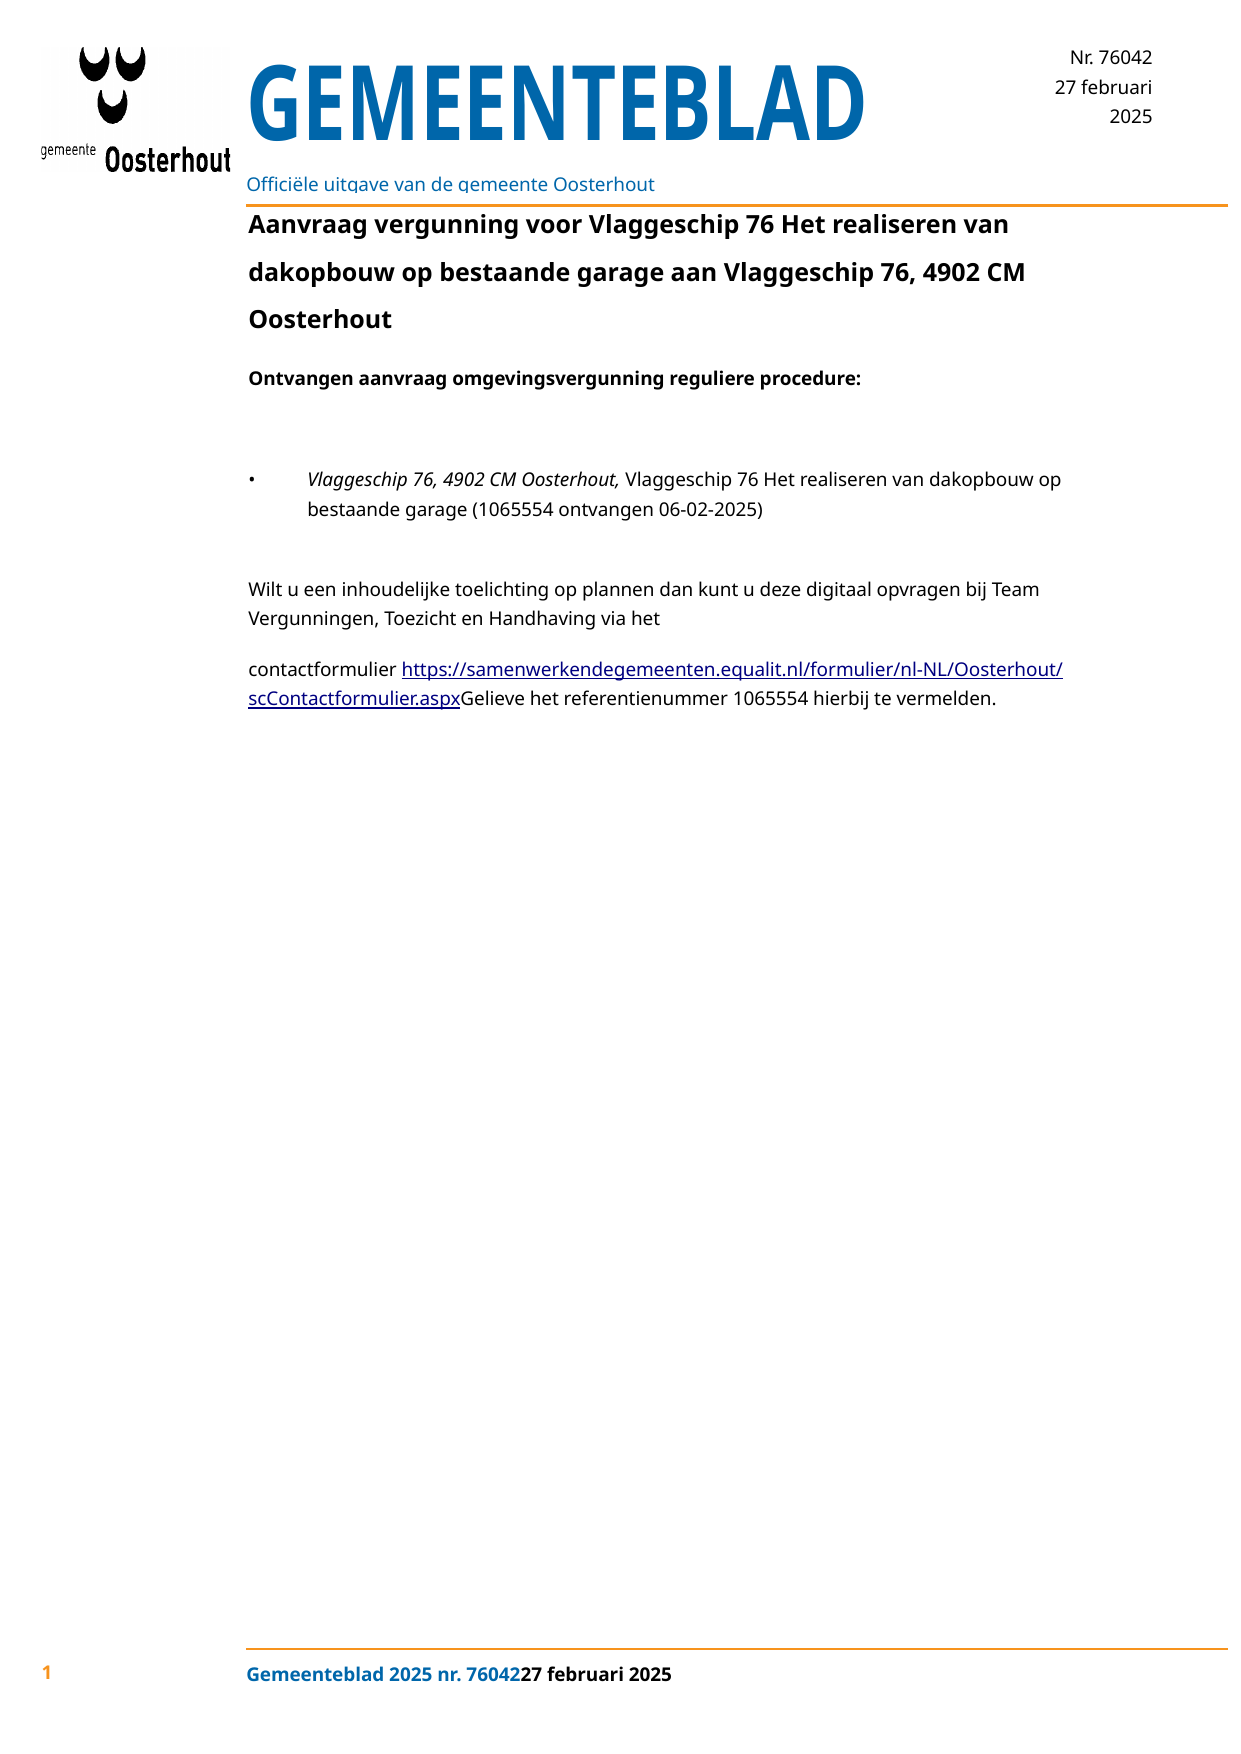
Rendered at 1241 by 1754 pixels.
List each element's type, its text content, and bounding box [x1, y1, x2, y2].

text Ontvangen aanvraag omgevingsvergunning reguliere procedure: [248, 366, 1152, 391]
list Vlaggeschip 76, 4902 CM Oosterhout, Vlaggeschip 76 Het realiseren van dakopbouw op bestaande garage (1065554 ontvangen 06-02-2025) [248, 466, 1152, 522]
picture [41, 47, 231, 172]
text Wilt u een inhoudelijke toelichting op plannen dan kunt u deze digitaal opvragen bij Team Vergunningen, Toezicht en Handhaving via het [248, 576, 1152, 631]
text Aanvraag vergunning voor Vlaggeschip 76 Het realiseren van dakopbouw op bestaande garage aan Vlaggeschip 76, 4902 CM Oosterhout [248, 207, 1152, 336]
text contactformulier https://samenwerkendegemeenten.equalit.nl/formulier/nl-NL/Oosterhout/scContactformulier.aspxGelieve het referentienummer 1065554 hierbij te vermelden. [248, 656, 1152, 711]
